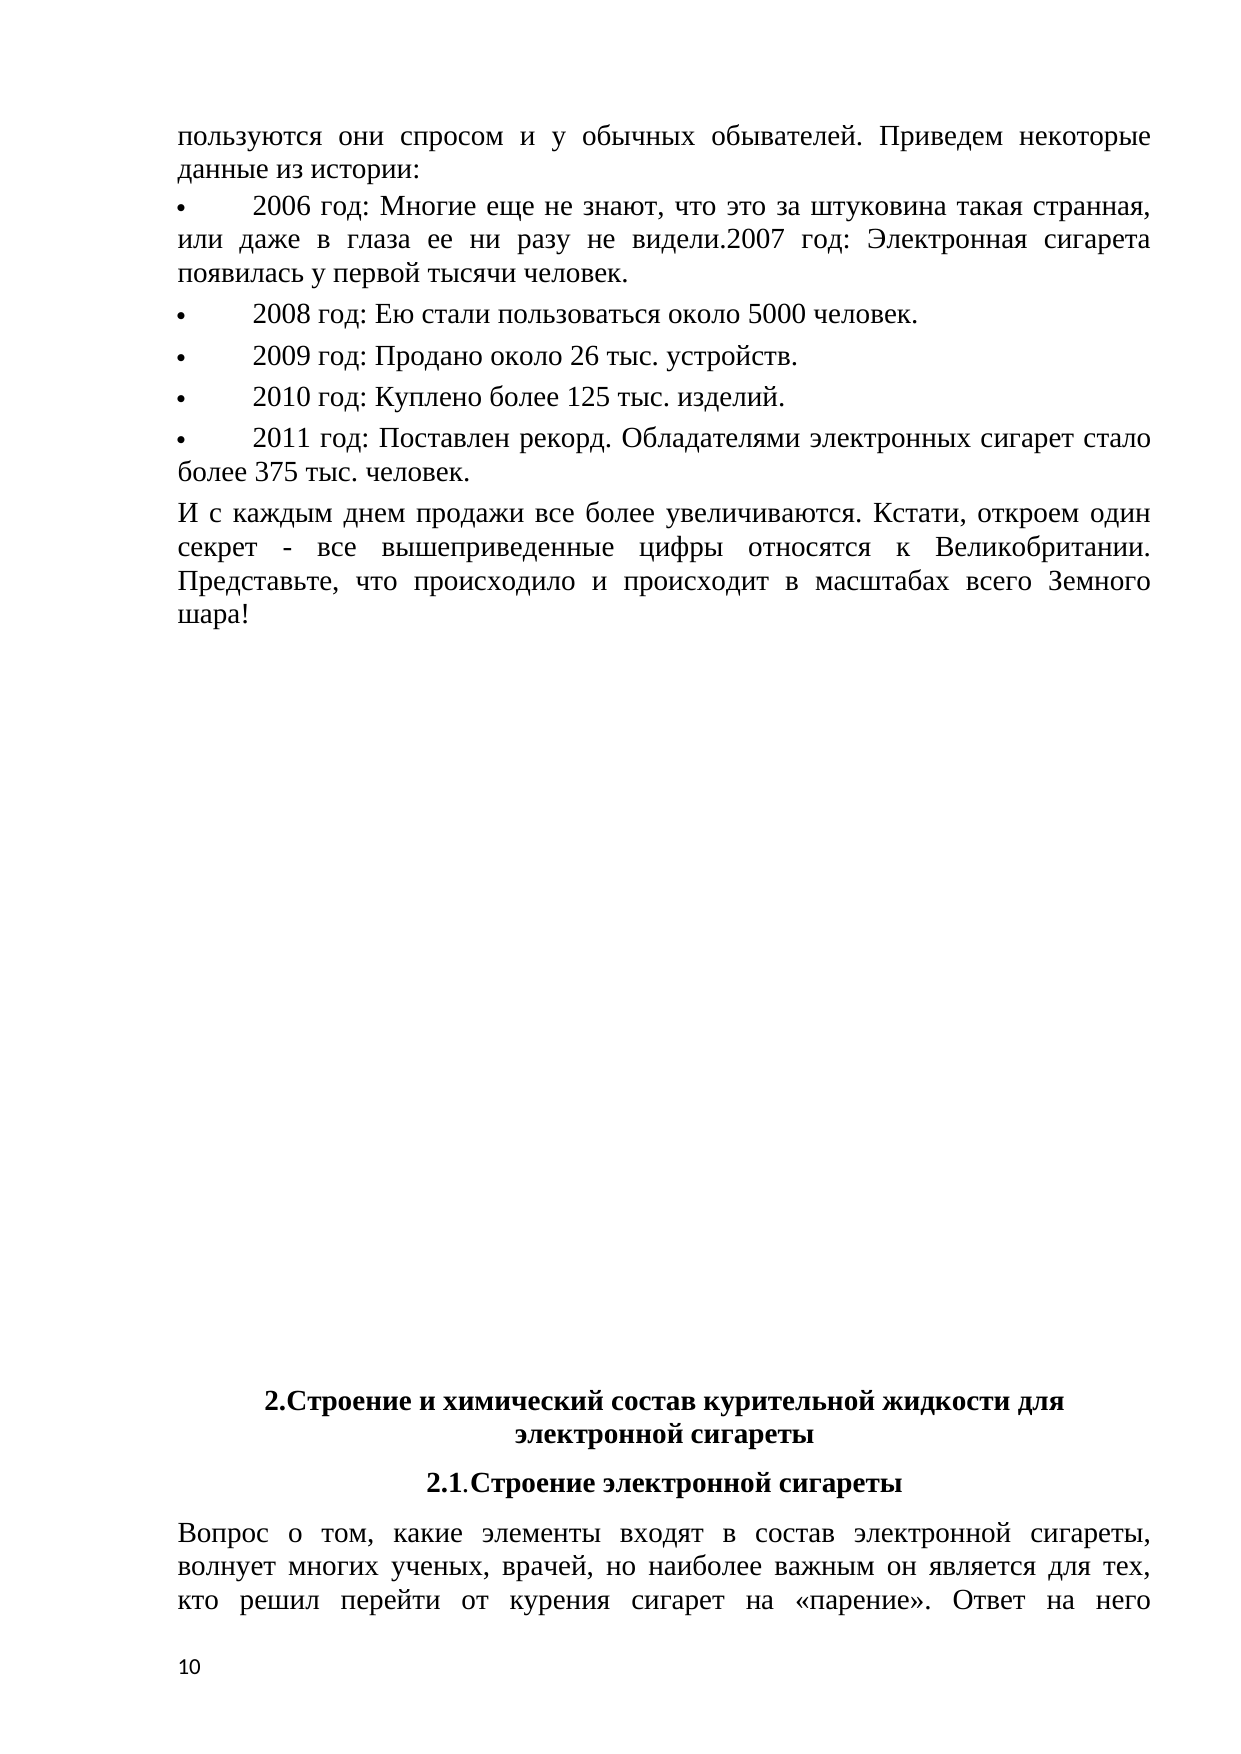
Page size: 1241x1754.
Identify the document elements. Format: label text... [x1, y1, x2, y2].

text И с каждым днем продажи все более увеличиваются. Кстати, откроем один секрет - все вышеприведенные цифры относятся к Великобритании. Представьте, что происходило и происходит в масштабах всего Земного шара! [177, 496, 1152, 630]
list 2010 год: Куплено более 125 тыс. изделий. [177, 379, 1152, 413]
text 2.Строение и химический состав курительной жидкости для электронной сигареты [177, 1383, 1152, 1450]
list 2009 год: Продано около 26 тыс. устройств. [177, 338, 1152, 371]
list 2008 год: Ею стали пользоваться около 5000 человек. [177, 297, 1152, 330]
text Вопрос о том, какие элементы входят в состав электронной сигареты, волнует многих ученых, врачей, но наиболее важным он является для тех, кто решил перейти от курения сигарет на «парение». Ответ на него [177, 1515, 1152, 1615]
text 2.1.Строение электронной сигареты [177, 1466, 1152, 1499]
list 2011 год: Поставлен рекорд. Обладателями электронных сигарет стало более 375 тыс. человек. [177, 421, 1152, 488]
list 2006 год: Многие еще не знают, что это за штуковина такая странная, или даже в глаза ее ни разу не видели.2007 год: Электронная сигарета появилась у первой тысячи человек. [177, 188, 1152, 289]
text пользуются они спросом и у обычных обывателей. Приведем некоторые данные из истории: [177, 118, 1152, 185]
